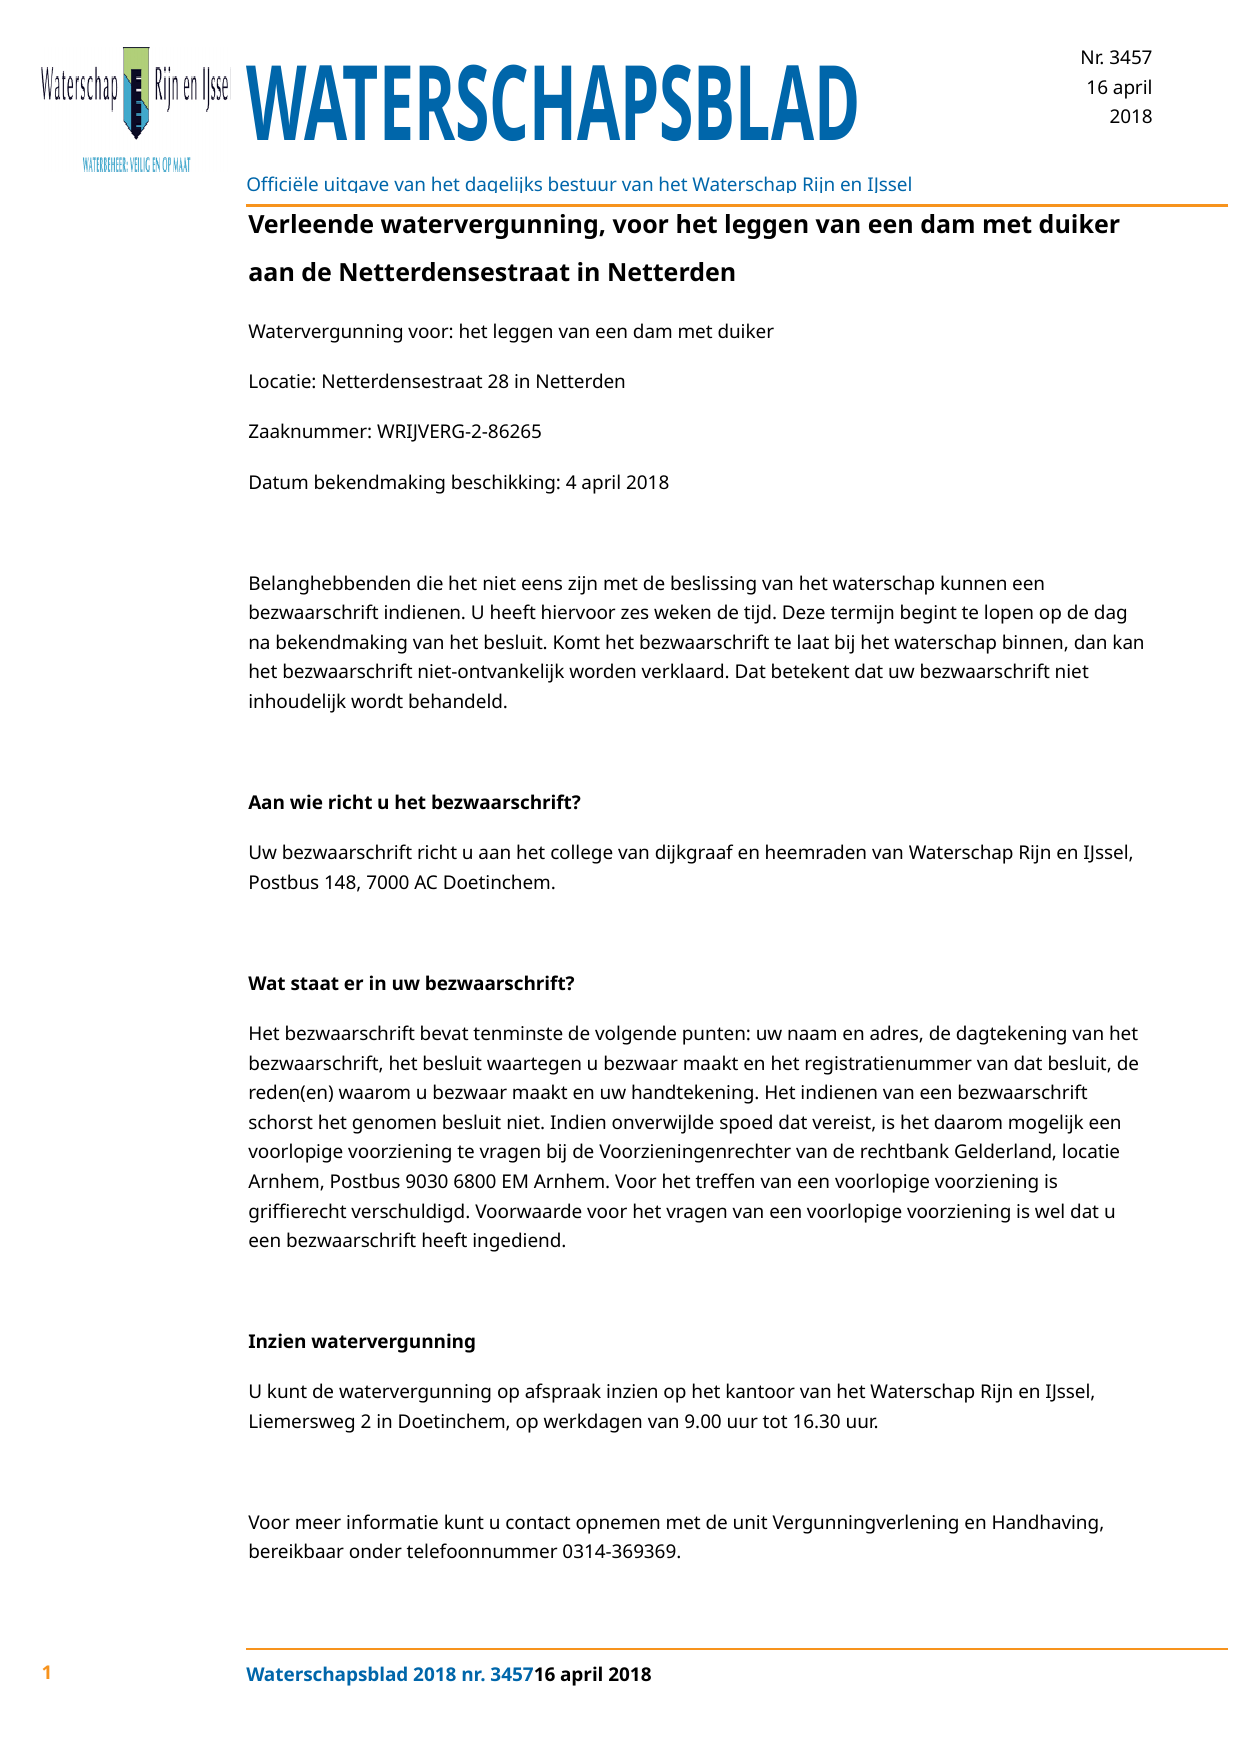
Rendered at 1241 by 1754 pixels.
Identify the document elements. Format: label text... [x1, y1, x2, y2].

text Locatie: Netterdensestraat 28 in Netterden [248, 368, 1152, 394]
text Watervergunning voor: het leggen van een dam met duiker [248, 318, 1152, 344]
picture [41, 47, 231, 172]
text Voor meer informatie kunt u contact opnemen met de unit Vergunningverlening en Handhaving, bereikbaar onder telefoonnummer 0314-369369. [248, 1509, 1152, 1564]
text U kunt de watervergunning op afspraak inzien op het kantoor van het Waterschap Rijn en IJssel, Liemersweg 2 in Doetinchem, op werkdagen van 9.00 uur tot 16.30 uur. [248, 1379, 1152, 1434]
text Inzien watervergunning [248, 1328, 1152, 1354]
text Verleende watervergunning, voor het leggen van een dam met duiker aan de Netterdensestraat in Netterden [248, 207, 1152, 288]
text Datum bekendmaking beschikking: 4 april 2018 [248, 469, 1152, 495]
text Aan wie richt u het bezwaarschrift? [248, 789, 1152, 815]
text Belanghebbenden die het niet eens zijn met de beslissing van het waterschap kunnen een bezwaarschrift indienen. U heeft hiervoor zes weken de tijd. Deze termijn begint te lopen op de dag na bekendmaking van het besluit. Komt het bezwaarschrift te laat bij het waterschap binnen, dan kan het bezwaarschrift niet-ontvankelijk worden verklaard. Dat betekent dat uw bezwaarschrift niet inhoudelijk wordt behandeld. [248, 570, 1152, 714]
text Het bezwaarschrift bevat tenminste de volgende punten: uw naam en adres, de dagtekening van het bezwaarschrift, het besluit waartegen u bezwaar maakt en het registratienummer van dat besluit, de reden(en) waarom u bezwaar maakt en uw handtekening. Het indienen van een bezwaarschrift schorst het genomen besluit niet. Indien onverwijlde spoed dat vereist, is het daarom mogelijk een voorlopige voorziening te vragen bij de Voorzieningenrechter van de rechtbank Gelderland, locatie Arnhem, Postbus 9030 6800 EM Arnhem. Voor het treffen van een voorlopige voorziening is griffierecht verschuldigd. Voorwaarde voor het vragen van een voorlopige voorziening is wel dat u een bezwaarschrift heeft ingediend. [248, 1020, 1152, 1253]
text Zaaknummer: WRIJVERG-2-86265 [248, 419, 1152, 444]
text Uw bezwaarschrift richt u aan het college van dijkgraaf en heemraden van Waterschap Rijn en IJssel, Postbus 148, 7000 AC Doetinchem. [248, 839, 1152, 895]
text Wat staat er in uw bezwaarschrift? [248, 970, 1152, 996]
